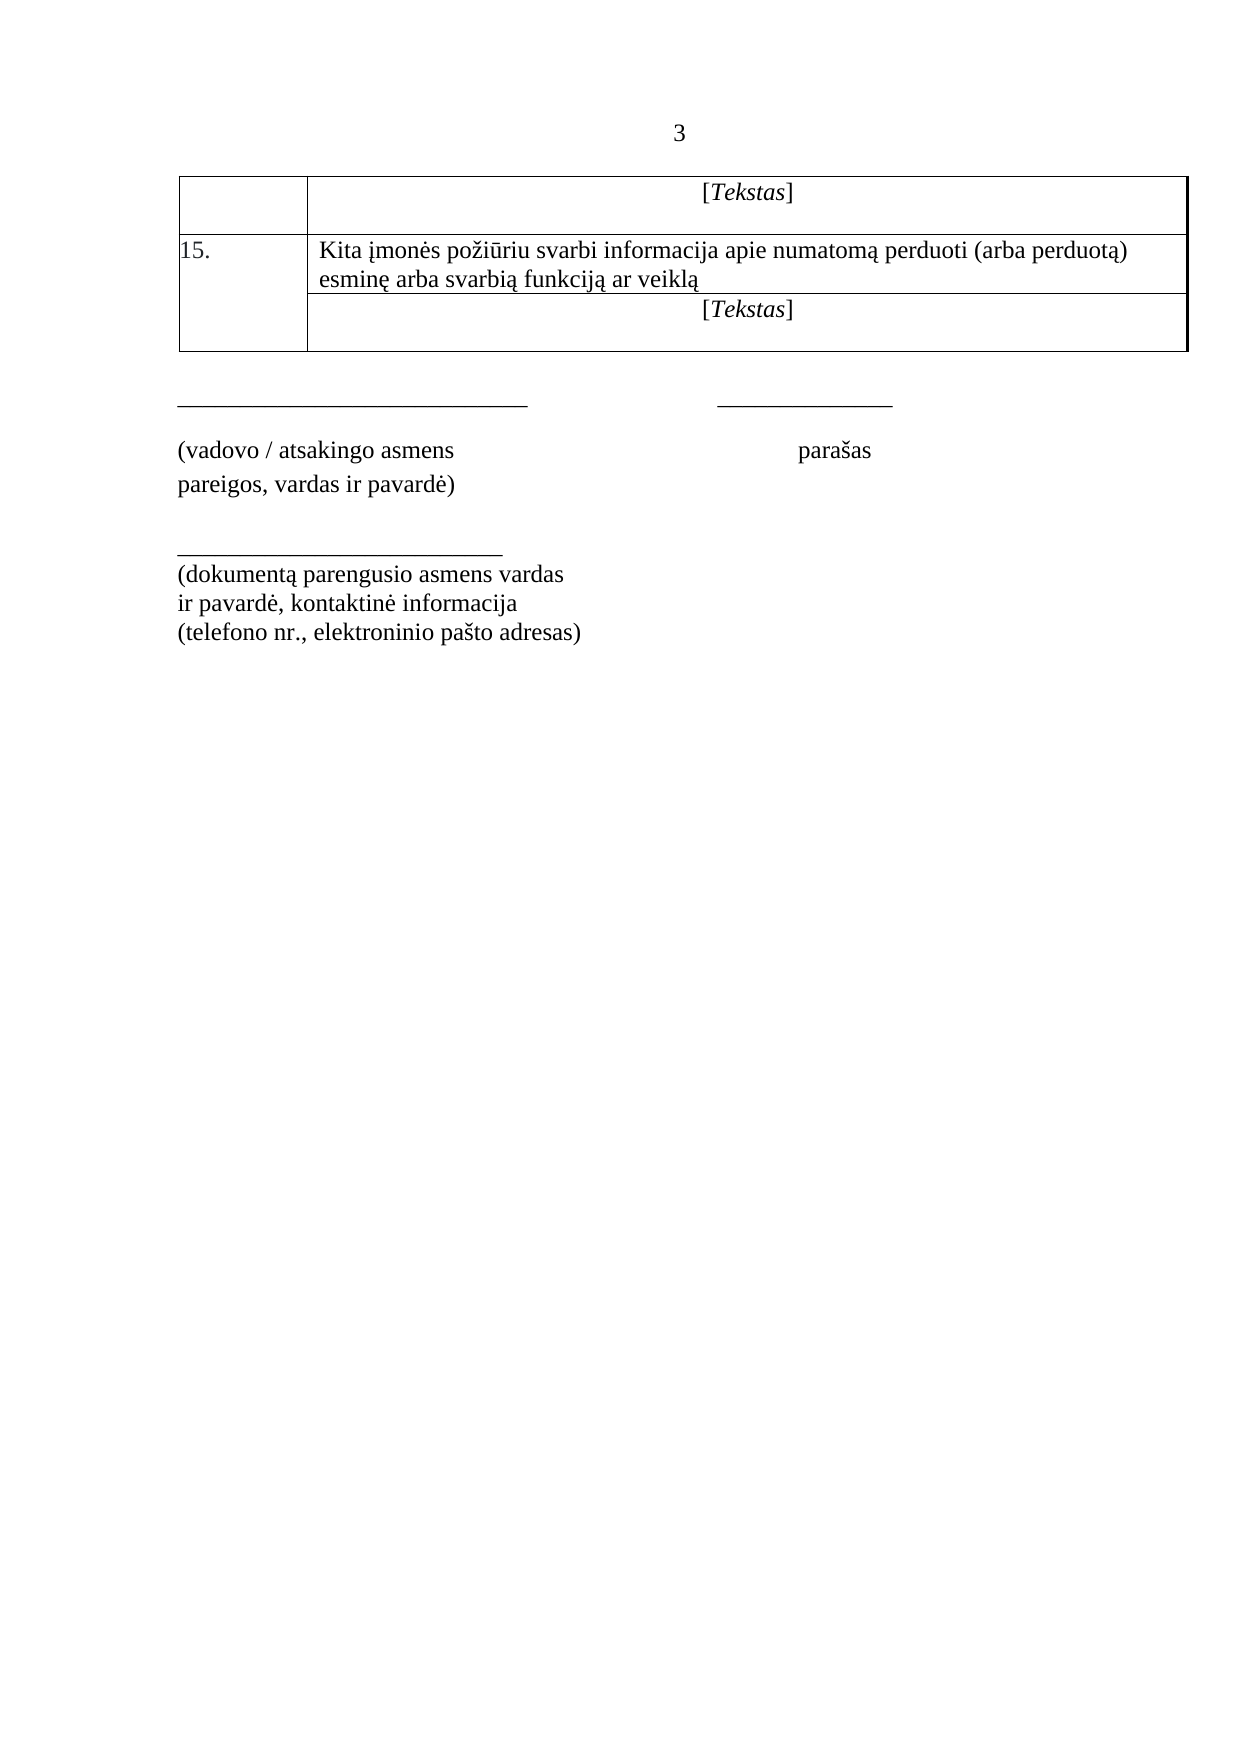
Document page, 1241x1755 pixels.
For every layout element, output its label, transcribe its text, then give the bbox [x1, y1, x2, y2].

text (vadovo / atsakingo asmens parašas [177, 436, 1181, 464]
table_cell [Tekstas] [308, 177, 1186, 234]
table_cell 15. [180, 235, 307, 351]
text __________________________ [177, 530, 1181, 559]
text (telefono nr., elektroninio pašto adresas) [177, 617, 1181, 645]
text (dokumentą parengusio asmens vardas [177, 559, 1181, 588]
table_cell [180, 177, 307, 234]
table_cell Kita įmonės požiūriu svarbi informacija apie numatomą perduoti (arba perduotą) esminę arba svarbią funkciją ar veiklą [308, 235, 1186, 293]
text pareigos, vardas ir pavardė) [177, 469, 1181, 497]
text ir pavardė, kontaktinė informacija [177, 588, 1181, 617]
text ____________________________ ______________ [177, 381, 1181, 410]
table_cell [Tekstas] [308, 294, 1186, 351]
